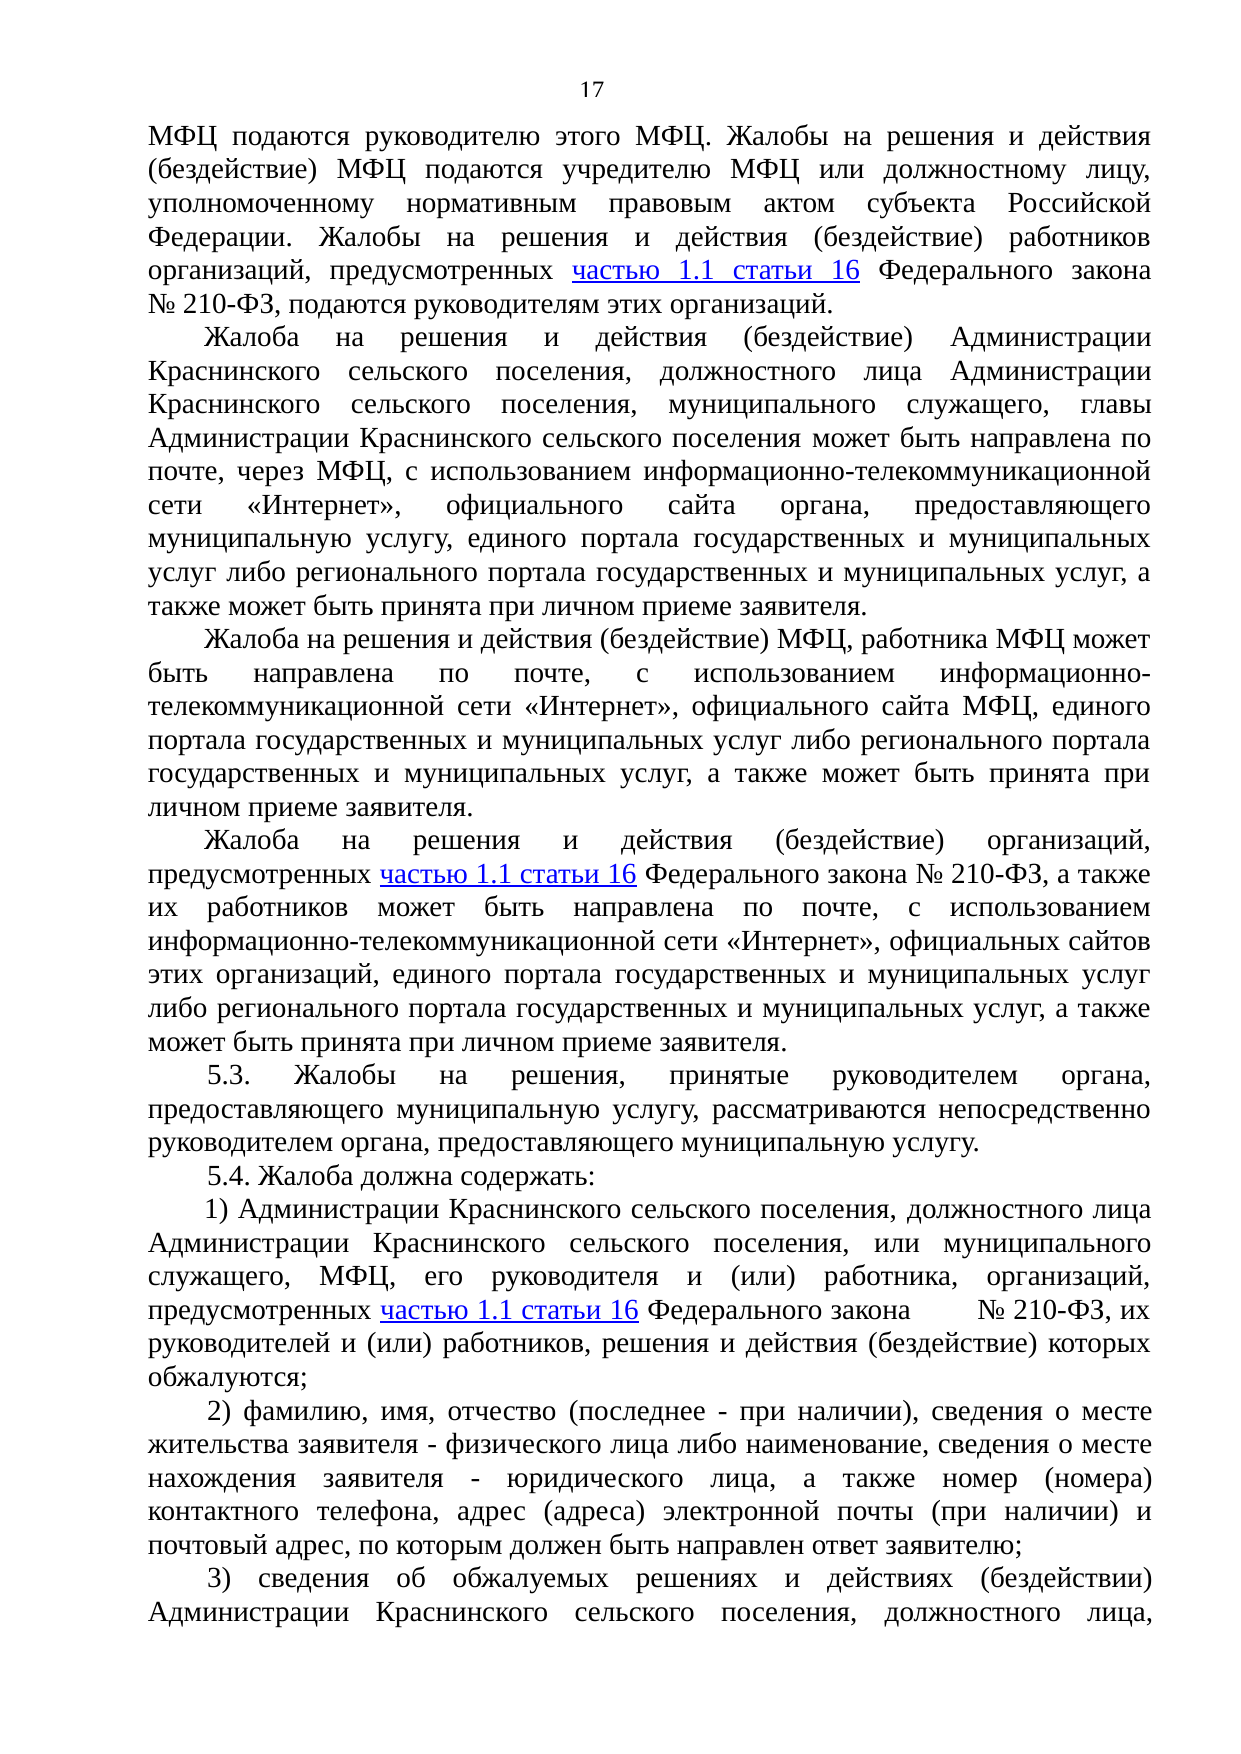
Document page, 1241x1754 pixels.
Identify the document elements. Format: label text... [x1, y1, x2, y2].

text Жалоба на решения и действия (бездействие) организаций, предусмотренных частью 1.1 статьи 16 Федерального закона № 210-ФЗ, а также их работников может быть направлена по почте, с использованием информационно-телекоммуникационной сети «Интернет», официальных сайтов этих организаций, единого портала государственных и муниципальных услуг либо регионального портала государственных и муниципальных услуг, а также может быть принята при личном приеме заявителя. [148, 822, 1152, 1057]
text 5.3. Жалобы на решения, принятые руководителем органа, предоставляющего муниципальную услугу, рассматриваются непосредственно руководителем органа, предоставляющего муниципальную услугу. [148, 1057, 1152, 1158]
text Жалоба на решения и действия (бездействие) МФЦ, работника МФЦ может быть направлена по почте, с использованием информационно-телекоммуникационной сети «Интернет», официального сайта МФЦ, единого портала государственных и муниципальных услуг либо регионального портала государственных и муниципальных услуг, а также может быть принята при личном приеме заявителя. [148, 621, 1152, 822]
text МФЦ подаются руководителю этого МФЦ. Жалобы на решения и действия (бездействие) МФЦ подаются учредителю МФЦ или должностному лицу, уполномоченному нормативным правовым актом субъекта Российской Федерации. Жалобы на решения и действия (бездействие) работников организаций, предусмотренных частью 1.1 статьи 16 Федерального закона № 210-ФЗ, подаются руководителям этих организаций. [148, 118, 1152, 319]
text 3) сведения об обжалуемых решениях и действиях (бездействии) Администрации Краснинского сельского поселения, должностного лица, [148, 1560, 1153, 1627]
text 1) Администрации Краснинского сельского поселения, должностного лица Администрации Краснинского сельского поселения, или муниципального служащего, МФЦ, его руководителя и (или) работника, организаций, предусмотренных частью 1.1 статьи 16 Федерального закона № 210-ФЗ, их руководителей и (или) работников, решения и действия (бездействие) которых обжалуются; [148, 1191, 1152, 1393]
text Жалоба на решения и действия (бездействие) Администрации Краснинского сельского поселения, должностного лица Администрации Краснинского сельского поселения, муниципального служащего, главы Администрации Краснинского сельского поселения может быть направлена по почте, через МФЦ, с использованием информационно-телекоммуникационной сети «Интернет», официального сайта органа, предоставляющего муниципальную услугу, единого портала государственных и муниципальных услуг либо регионального портала государственных и муниципальных услуг, а также может быть принята при личном приеме заявителя. [148, 319, 1152, 621]
text 2) фамилию, имя, отчество (последнее - при наличии), сведения о месте жительства заявителя - физического лица либо наименование, сведения о месте нахождения заявителя - юридического лица, а также номер (номера) контактного телефона, адрес (адреса) электронной почты (при наличии) и почтовый адрес, по которым должен быть направлен ответ заявителю; [148, 1393, 1153, 1560]
text 5.4. Жалоба должна содержать: [148, 1158, 1153, 1191]
